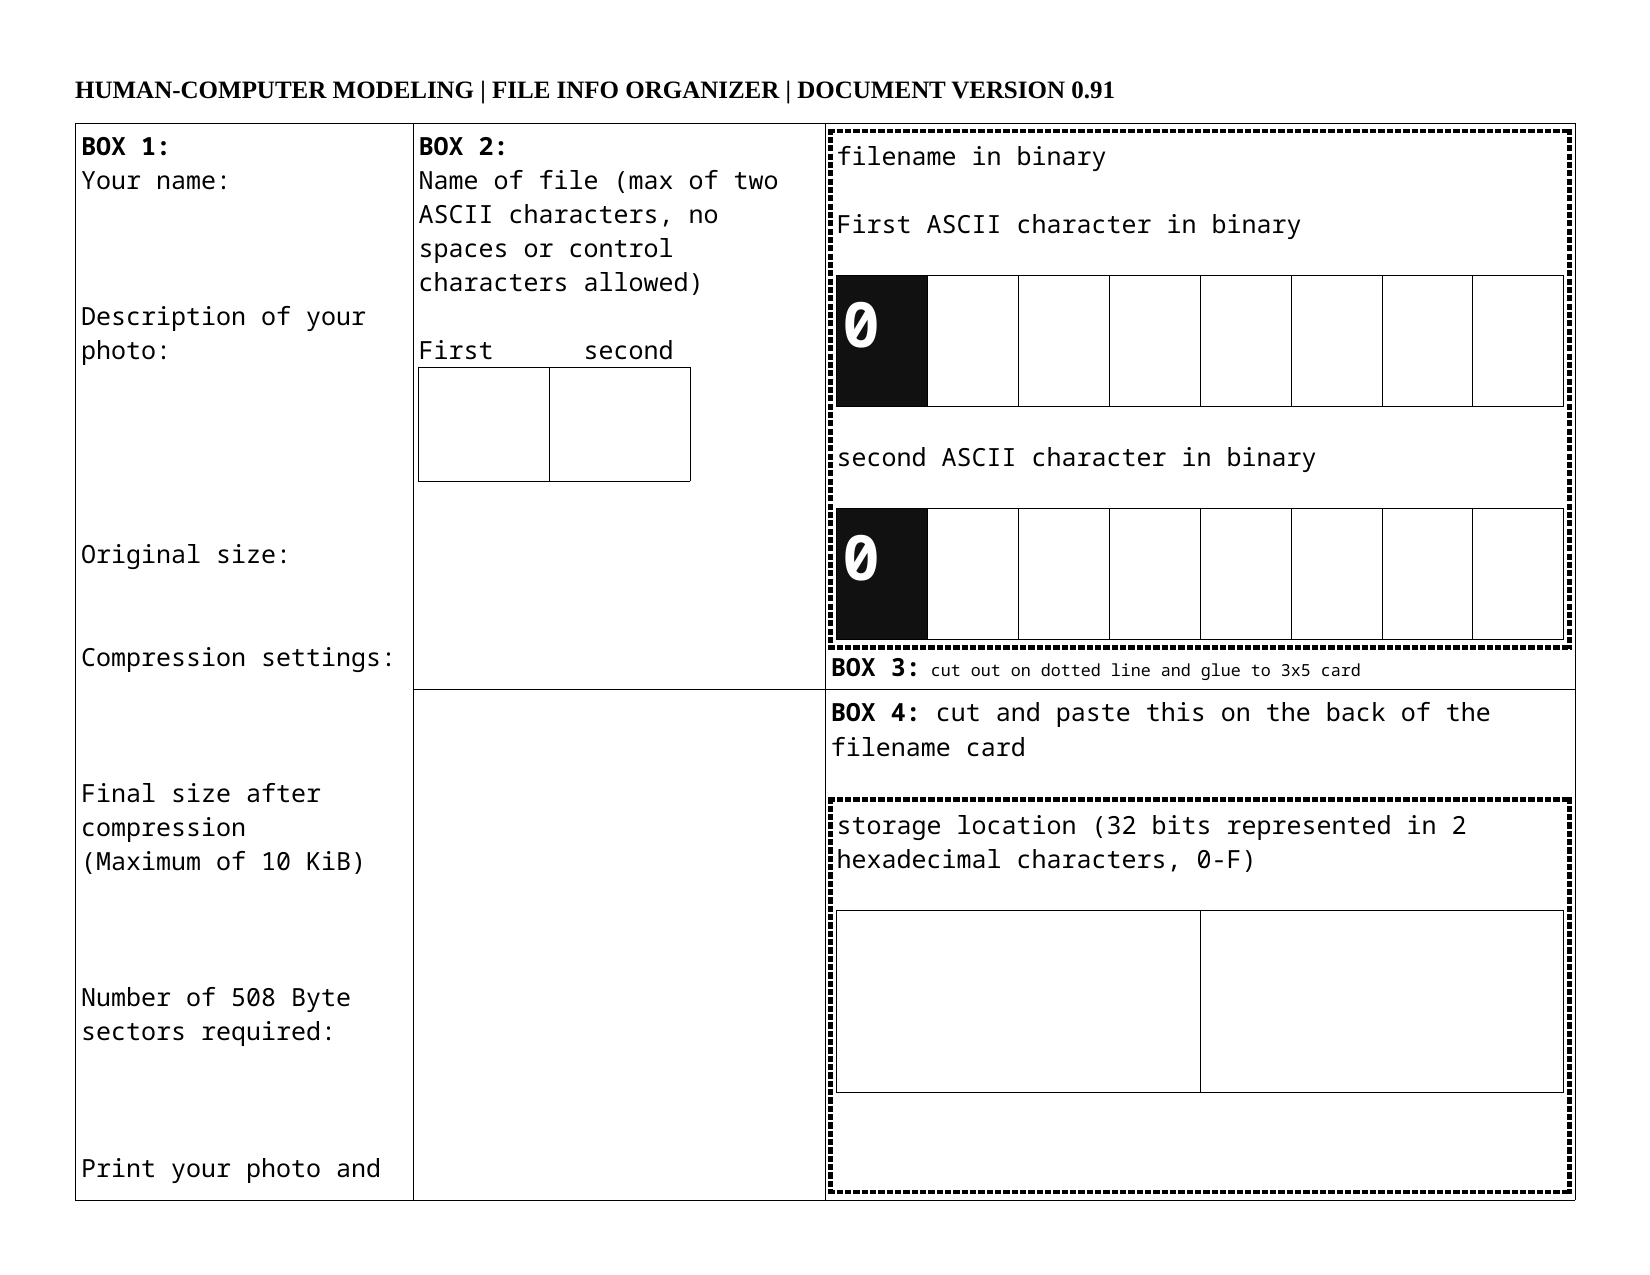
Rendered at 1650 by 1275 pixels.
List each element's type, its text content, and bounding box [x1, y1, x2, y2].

table_header [1110, 509, 1200, 639]
table_header 0 [837, 509, 927, 639]
table_header [1019, 509, 1109, 639]
table_header BOX 2: Name of file (max of two ASCII characters, no spaces or control characters allowed) First second [414, 124, 825, 689]
table_header storage location (32 bits represented in 2 hexadecimal characters, 0-F) [831, 797, 1569, 1189]
table_header BOX 3: cut out on dotted line and glue to 3x5 card [826, 124, 1575, 689]
table_header [837, 911, 1200, 1092]
table_header [1383, 276, 1472, 406]
table_header [1292, 276, 1382, 406]
table_cell [414, 690, 825, 1200]
text HUMAN-COMPUTER MODELING | FILE INFO ORGANIZER | DOCUMENT VERSION 0.91 [75, 75, 1575, 104]
table_header [1019, 276, 1109, 406]
table_header [1201, 276, 1291, 406]
table_header [1201, 911, 1563, 1092]
table_header [1201, 509, 1291, 639]
table_cell BOX 4: cut and paste this on the back of the filename card [826, 690, 1575, 1200]
table_header [1473, 276, 1563, 406]
table_header [1292, 509, 1382, 639]
table_header [928, 276, 1018, 406]
table_header [550, 368, 690, 481]
table_header [419, 368, 549, 481]
table_header [1110, 276, 1200, 406]
table_header 0 [837, 276, 927, 406]
table_header [1473, 509, 1563, 639]
table_header filename in binary First ASCII character in binary second ASCII character in binary [831, 129, 1569, 645]
table_header [1383, 509, 1472, 639]
table_header [928, 509, 1018, 639]
table_header BOX 1: Your name: Description of your photo: Original size: Compression settings: Final size after compression (Maximum of 10 KiB) Number of 508 Byte sectors required: Print your photo and [76, 124, 413, 1200]
